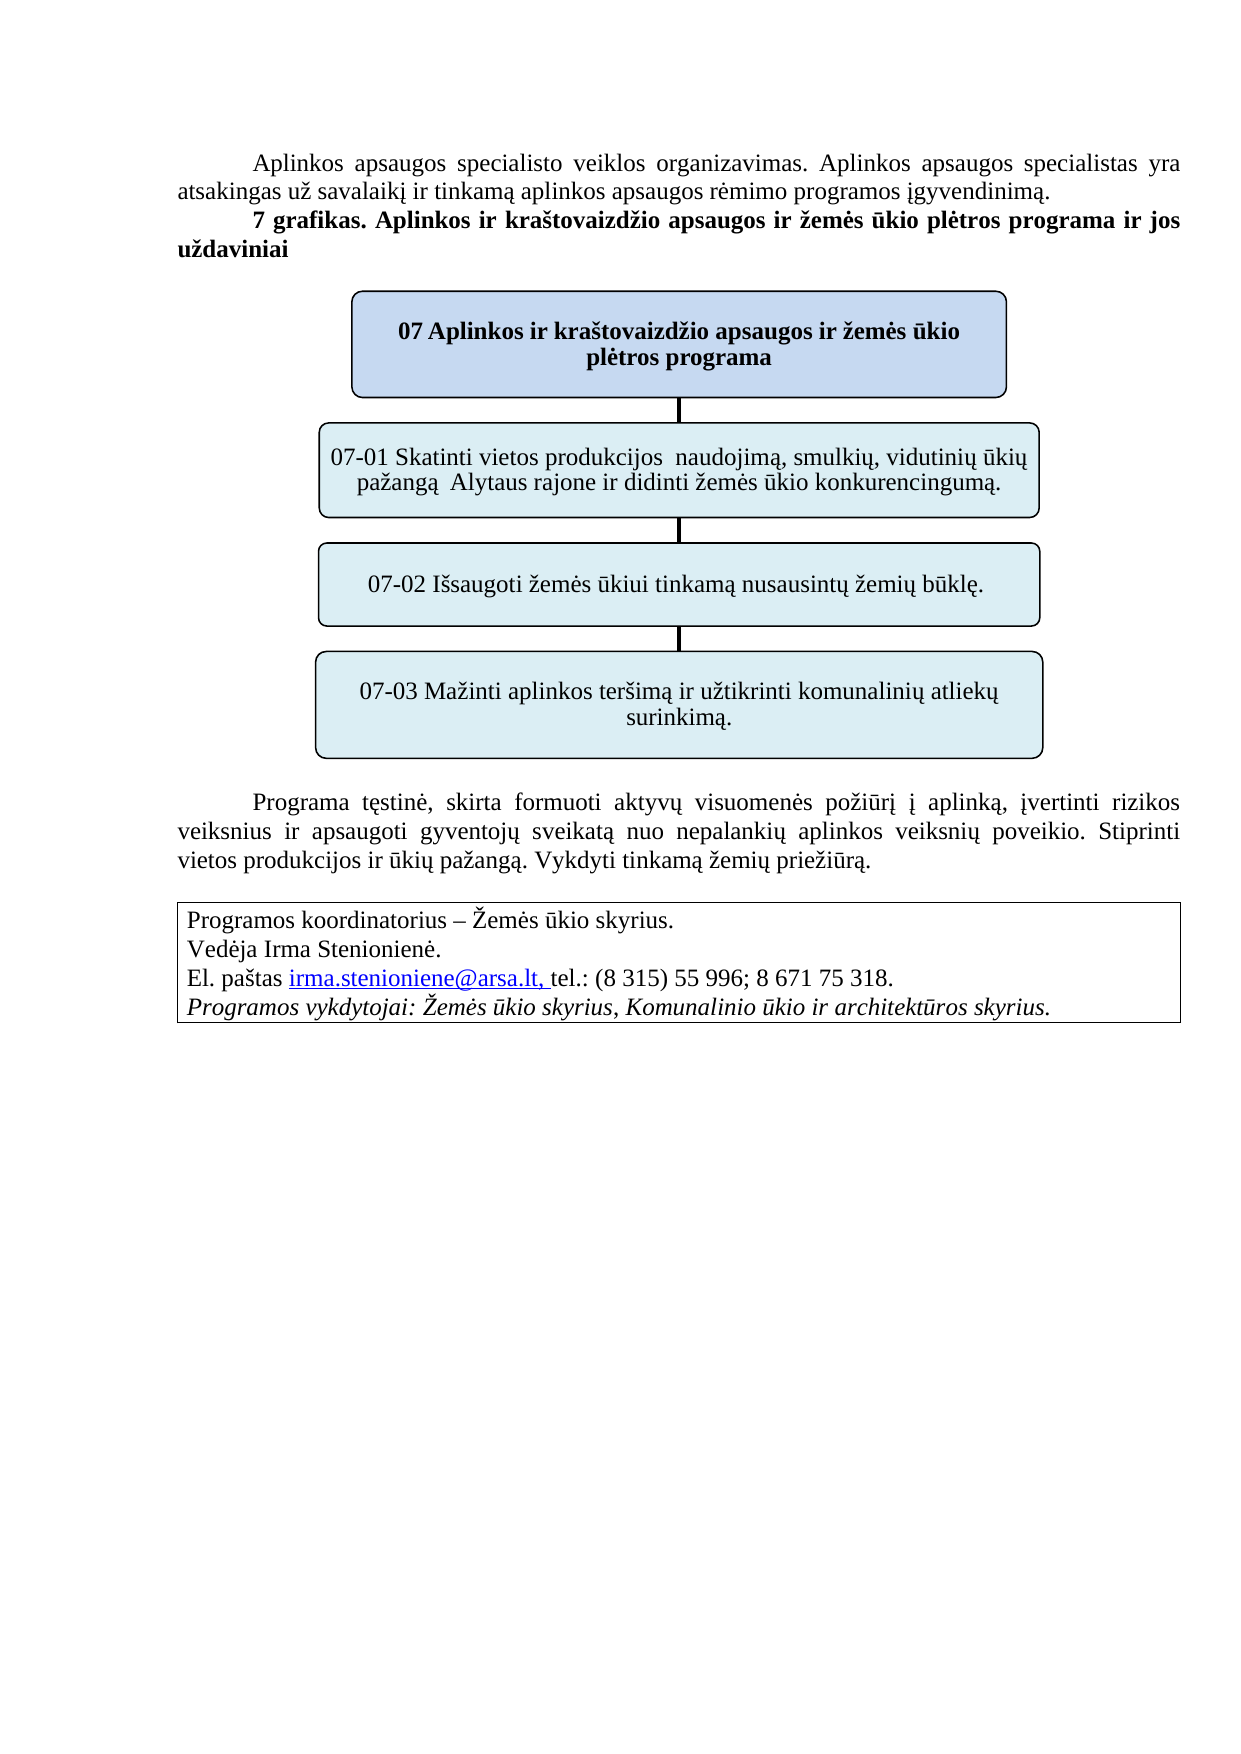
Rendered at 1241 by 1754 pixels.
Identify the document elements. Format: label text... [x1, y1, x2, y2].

text Programa tęstinė, skirta formuoti aktyvų visuomenės požiūrį į aplinką, įvertinti rizikos veiksnius ir apsaugoti gyventojų sveikatą nuo nepalankių aplinkos veiksnių poveikio. Stiprinti vietos produkcijos ir ūkių pažangą. Vykdyti tinkamą žemių priežiūrą. [177, 787, 1181, 873]
text Programos vykdytojai: Žemės ūkio skyrius, Komunalinio ūkio ir architektūros skyrius. [178, 988, 1180, 1022]
text Aplinkos apsaugos specialisto veiklos organizavimas. Aplinkos apsaugos specialistas yra atsakingas už savalaikį ir tinkamą aplinkos apsaugos rėmimo programos įgyvendinimą. [177, 148, 1181, 205]
text El. paštas irma.stenioniene@arsa.lt, tel.: (8 315) 55 996; 8 671 75 318. [178, 960, 1180, 988]
text Vedėja Irma Stenionienė. [178, 931, 1180, 960]
text 7 grafikas. Aplinkos ir kraštovaizdžio apsaugos ir žemės ūkio plėtros programa ir jos uždaviniai [177, 205, 1181, 263]
text Programos koordinatorius – Žemės ūkio skyrius. [178, 903, 1180, 931]
